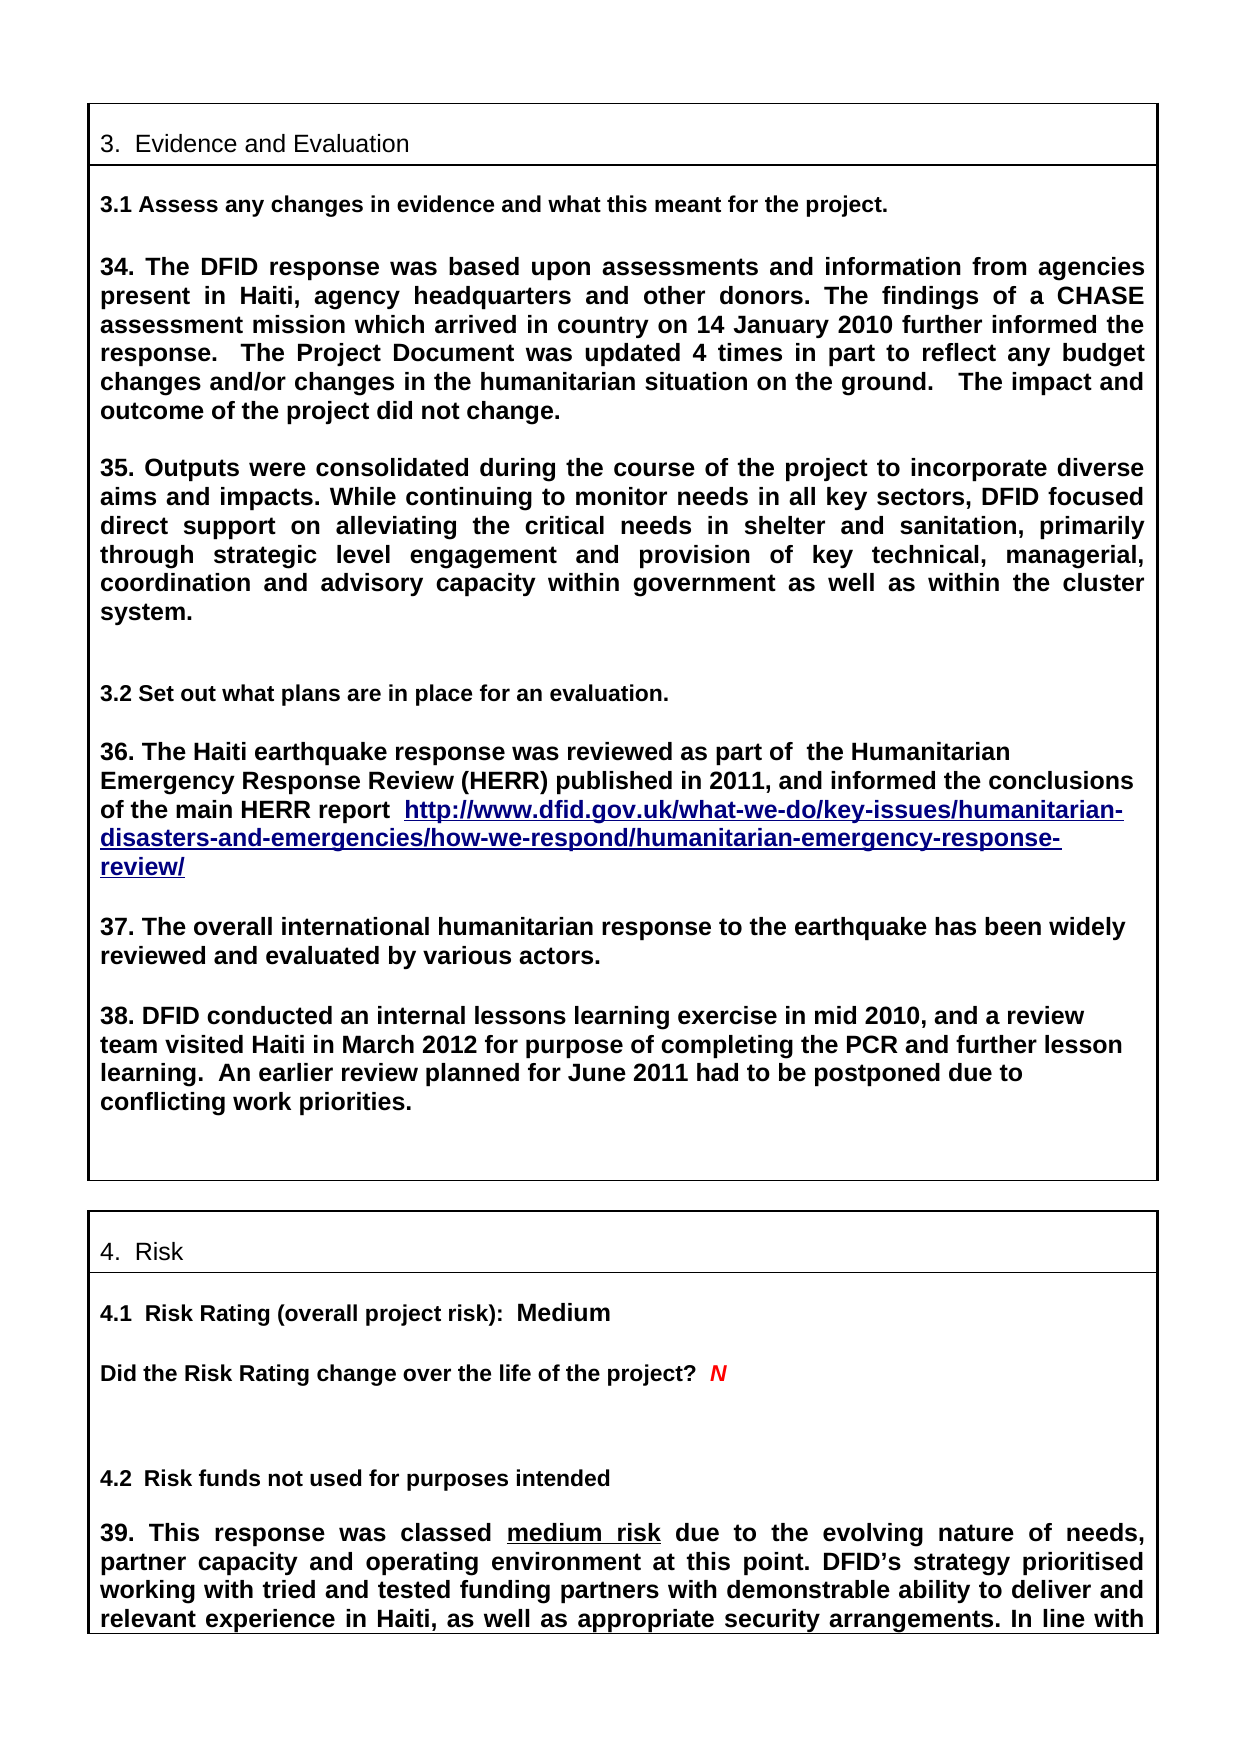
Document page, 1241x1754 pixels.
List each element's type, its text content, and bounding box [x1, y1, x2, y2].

table_cell 3.1 Assess any changes in evidence and what this meant for the project. 34. The DFID response was based upon assessments and information from agencies present in Haiti, agency headquarters and other donors. The findings of a CHASE assessment mission which arrived in country on 14 January 2010 further informed the response. The Project Document was updated 4 times in part to reflect any budget changes and/or changes in the humanitarian situation on the ground. The impact and outcome of the project did not change. 35. Outputs were consolidated during the course of the project to incorporate diverse aims and impacts. While continuing to monitor needs in all key sectors, DFID focused direct support on alleviating the critical needs in shelter and sanitation, primarily through strategic level engagement and provision of key technical, managerial, coordination and advisory capacity within government as well as within the cluster system. 3.2 Set out what plans are in place for an evaluation. 36. The Haiti earthquake response was reviewed as part of the Humanitarian Emergency Response Review (HERR) published in 2011, and informed the conclusions of the main HERR report http://www.dfid.gov.uk/what-we-do/key-issues/humanitarian-disasters-and-emergencies/how-we-respond/humanitarian-emergency-response-review/ 37. The overall international humanitarian response to the earthquake has been widely reviewed and evaluated by various actors. 38. DFID conducted an internal lessons learning exercise in mid 2010, and a review team visited Haiti in March 2012 for purpose of completing the PCR and further lesson learning. An earlier review planned for June 2011 had to be postponed due to conflicting work priorities. [90, 166, 1156, 1180]
table_cell 4.1 Risk Rating (overall project risk): Medium Did the Risk Rating change over the life of the project? N Risk funds not used for purposes intended 39. This response was classed medium risk due to the evolving nature of needs, partner capacity and operating environment at this point. DFID’s strategy prioritised working with tried and tested funding partners with demonstrable ability to deliver and relevant experience in Haiti, as well as appropriate security arrangements. In line with [90, 1273, 1156, 1633]
table_header 3. Evidence and Evaluation [90, 104, 1156, 164]
table_header 4. Risk [90, 1212, 1156, 1272]
